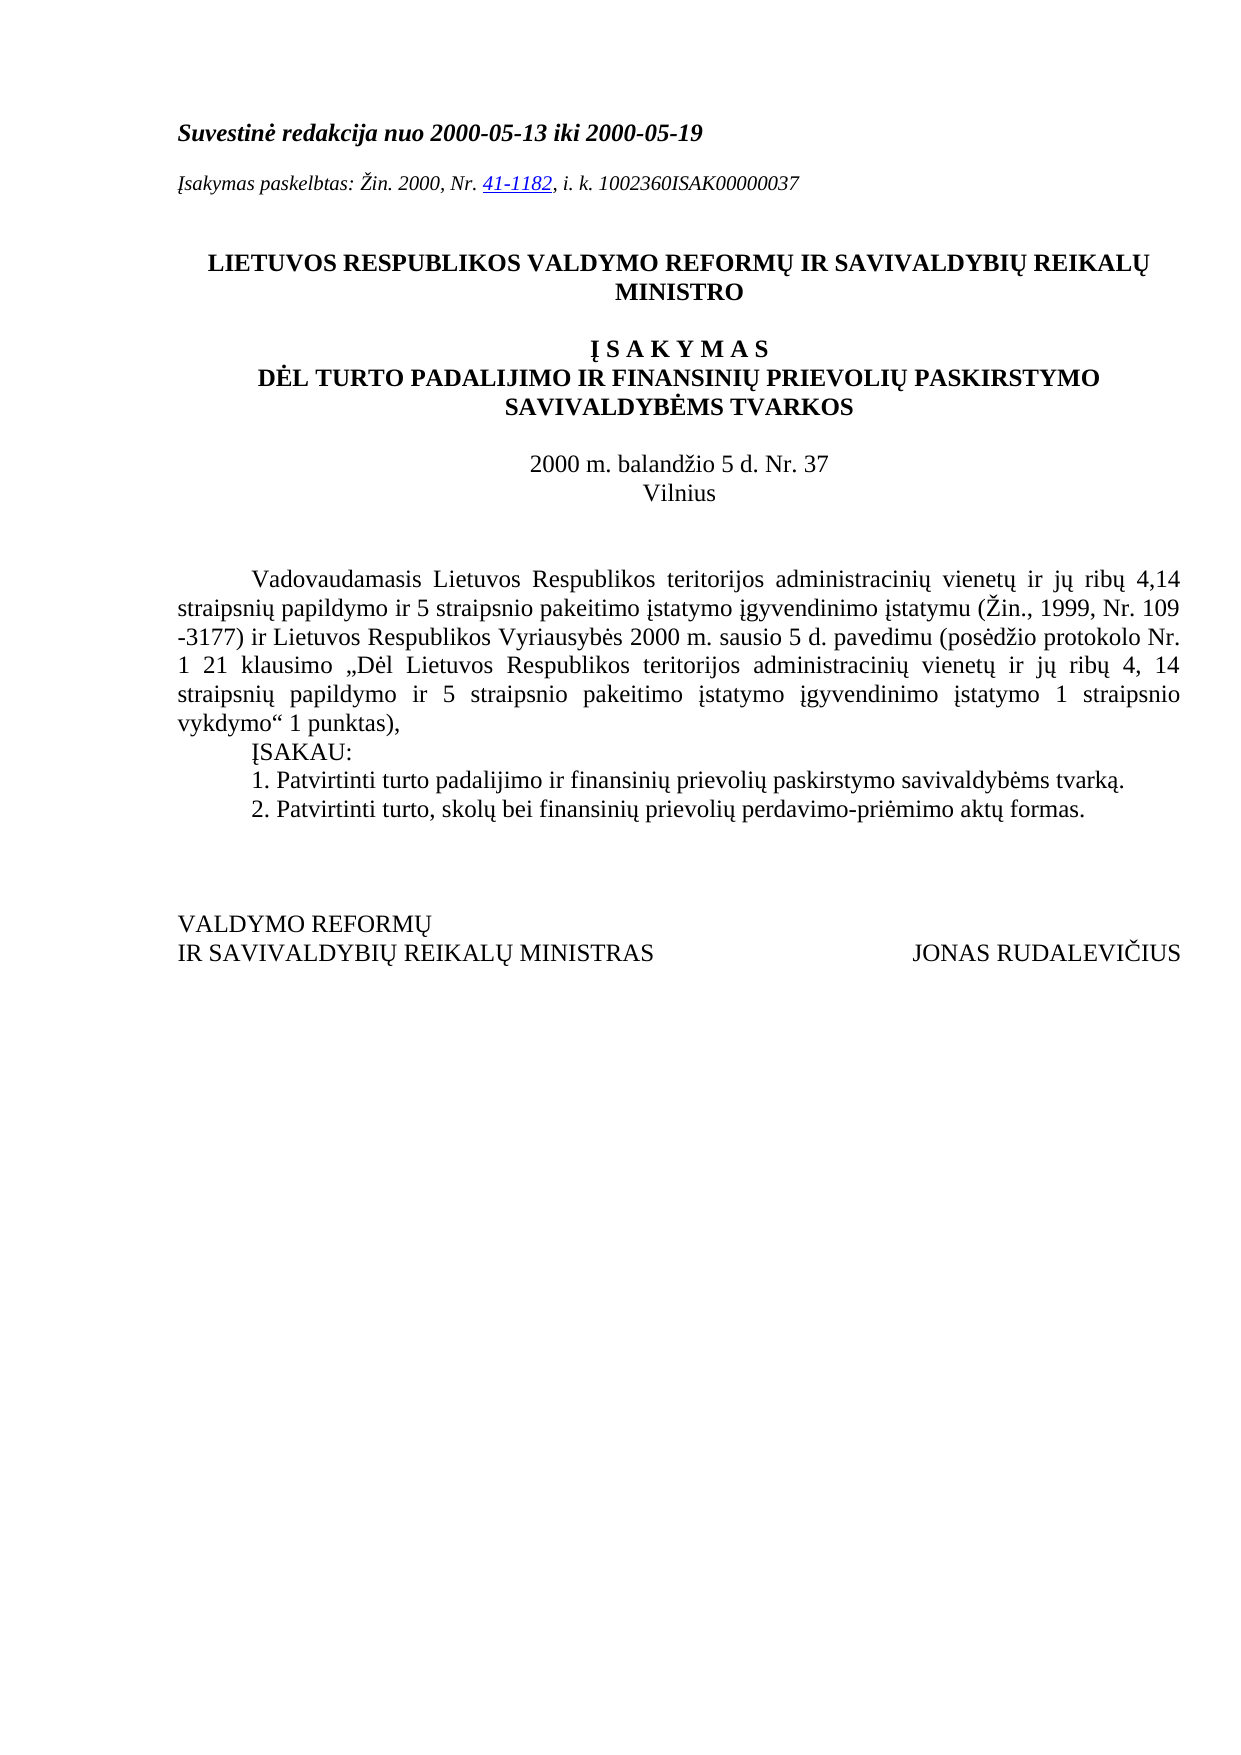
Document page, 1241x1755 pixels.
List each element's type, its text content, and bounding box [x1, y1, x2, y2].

text VALDYMO REFORMŲ [177, 909, 1181, 938]
text Vadovaudamasis Lietuvos Respublikos teritorijos administracinių vienetų ir jų ribų 4,14 straipsnių papildymo ir 5 straipsnio pakeitimo įstatymo įgyvendinimo įstatymu (Žin., 1999, Nr. 109 -3177) ir Lietuvos Respublikos Vyriausybės 2000 m. sausio 5 d. pavedimu (posėdžio protokolo Nr. 1 21 klausimo „Dėl Lietuvos Respublikos teritorijos administracinių vienetų ir jų ribų 4, 14 straipsnių papildymo ir 5 straipsnio pakeitimo įstatymo įgyvendinimo įstatymo 1 straipsnio vykdymo“ 1 punktas), [177, 564, 1181, 737]
text ĮSAKAU: [177, 737, 1181, 765]
text LIETUVOS RESPUBLIKOS VALDYMO REFORMŲ IR SAVIVALDYBIŲ REIKALŲ MINISTRO [177, 248, 1181, 305]
text Vilnius [177, 478, 1181, 507]
text Į S A K Y M A S [177, 334, 1181, 363]
text IR SAVIVALDYBIŲ REIKALŲ MINISTRAS JONAS RUDALEVIČIUS [177, 938, 1181, 967]
text DĖL TURTO PADALIJIMO IR FINANSINIŲ PRIEVOLIŲ PASKIRSTYMO SAVIVALDYBĖMS TVARKOS [177, 363, 1181, 420]
text Įsakymas paskelbtas: Žin. 2000, Nr. 41-1182, i. k. 1002360ISAK00000037 [177, 171, 1181, 195]
text 1. Patvirtinti turto padalijimo ir finansinių prievolių paskirstymo savivaldybėms tvarką. [177, 765, 1181, 794]
text 2000 m. balandžio 5 d. Nr. 37 [177, 449, 1181, 478]
text 2. Patvirtinti turto, skolų bei finansinių prievolių perdavimo-priėmimo aktų formas. [177, 794, 1181, 823]
text Suvestinė redakcija nuo 2000-05-13 iki 2000-05-19 [177, 118, 1181, 147]
